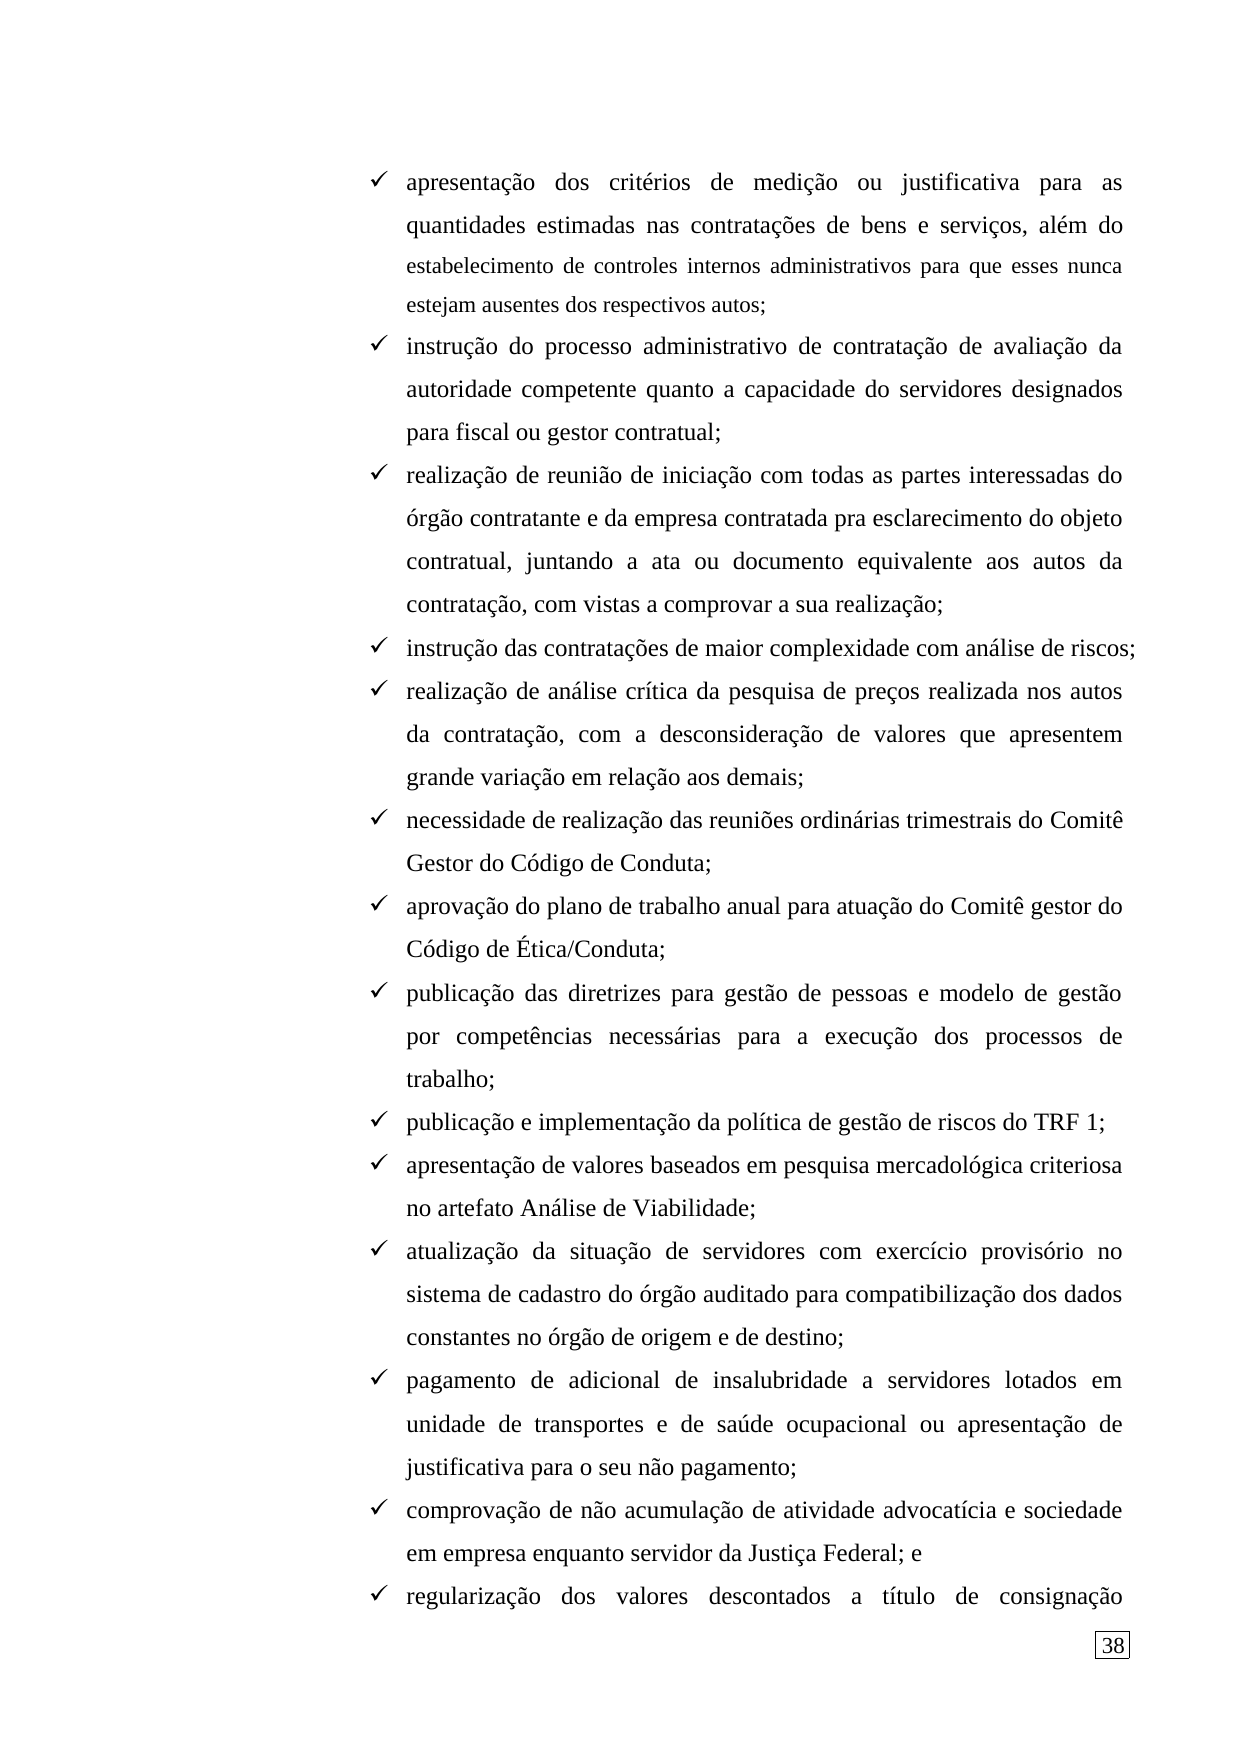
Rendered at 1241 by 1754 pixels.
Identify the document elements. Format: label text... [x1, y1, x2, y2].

list realização de análise crítica da pesquisa de preços realizada nos autos da contratação, com a desconsideração de valores que apresentem grande variação em relação aos demais; [369, 676, 1123, 791]
list realização de reunião de iniciação com todas as partes interessadas do órgão contratante e da empresa contratada pra esclarecimento do objeto contratual, juntando a ata ou documento equivalente aos autos da contratação, com vistas a comprovar a sua realização; [369, 460, 1123, 618]
list necessidade de realização das reuniões ordinárias trimestrais do Comitê Gestor do Código de Conduta; [369, 805, 1123, 877]
list regularização dos valores descontados a título de consignação [369, 1581, 1123, 1610]
list instrução do processo administrativo de contratação de avaliação da autoridade competente quanto a capacidade do servidores designados para fiscal ou gestor contratual; [369, 331, 1123, 446]
list publicação das diretrizes para gestão de pessoas e modelo de gestão por competências necessárias para a execução dos processos de trabalho; [369, 978, 1123, 1093]
list aprovação do plano de trabalho anual para atuação do Comitê gestor do Código de Ética/Conduta; [369, 891, 1123, 963]
list apresentação dos critérios de medição ou justificativa para as quantidades estimadas nas contratações de bens e serviços, além do estabelecimento de controles internos administrativos para que esses nunca estejam ausentes dos respectivos autos; [369, 167, 1123, 317]
list instrução das contratações de maior complexidade com análise de riscos; [369, 633, 1144, 661]
list pagamento de adicional de insalubridade a servidores lotados em unidade de transportes e de saúde ocupacional ou apresentação de justificativa para o seu não pagamento; [369, 1366, 1123, 1481]
list atualização da situação de servidores com exercício provisório no sistema de cadastro do órgão auditado para compatibilização dos dados constantes no órgão de origem e de destino; [369, 1236, 1123, 1351]
list comprovação de não acumulação de atividade advocatícia e sociedade em empresa enquanto servidor da Justiça Federal; e [369, 1495, 1123, 1567]
list apresentação de valores baseados em pesquisa mercadológica criteriosa no artefato Análise de Viabilidade; [369, 1150, 1123, 1222]
list publicação e implementação da política de gestão de riscos do TRF 1; [369, 1107, 1144, 1136]
